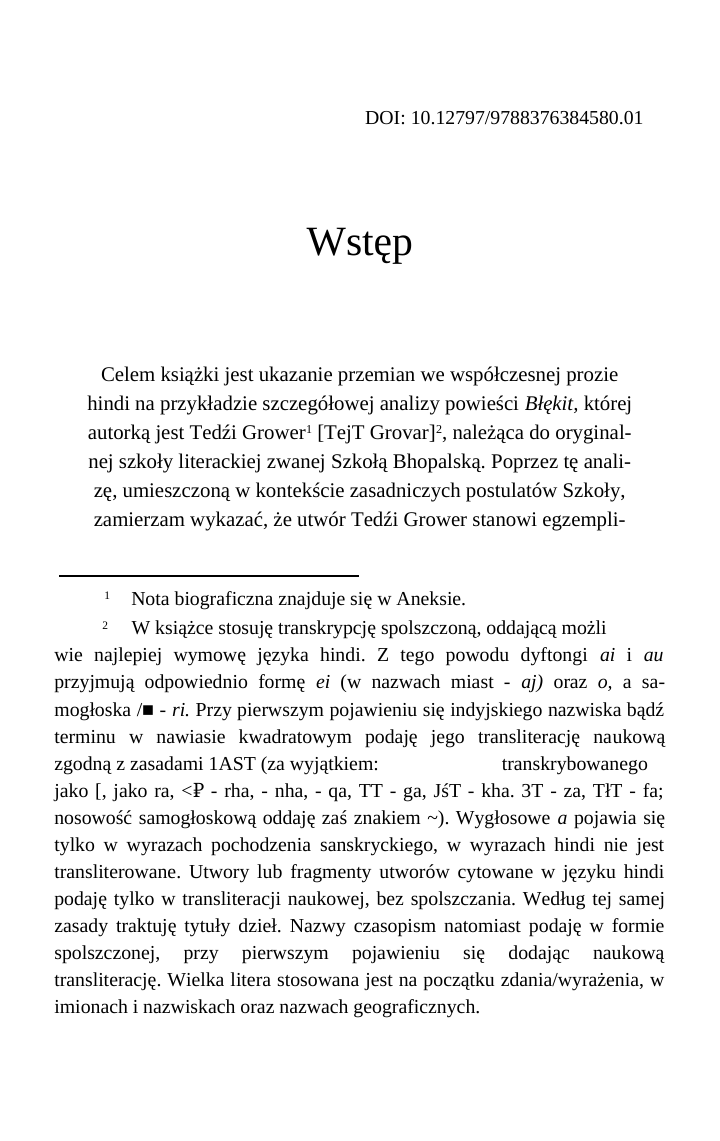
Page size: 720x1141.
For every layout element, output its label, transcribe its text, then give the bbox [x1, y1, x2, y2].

text Celem książki jest ukazanie przemian we współczesnej prozie hindi na przykładzie szczegółowej analizy powieści Błękit, której autorką jest Tedźi Grower1 [TejT Grovar]2, należąca do oryginal- nej szkoły literackiej zwanej Szkołą Bhopalską. Poprzez tę anali- zę, umieszczoną w kontekście zasadniczych postulatów Szkoły, zamierzam wykazać, że utwór Tedźi Grower stanowi egzempli- [54, 362, 665, 531]
subtitle Wstęp [54, 216, 665, 264]
text 2 W książce stosuję transkrypcję spolszczoną, oddającą możli­ [54, 616, 665, 639]
text wie najlepiej wymowę języka hindi. Z tego powodu dyftongi ai i au przyjmują odpowiednio formę ei (w nazwach miast - aj) oraz o, a sa­mogłoska /■ - ri. Przy pierwszym pojawieniu się indyjskiego nazwiska bądź terminu w nawiasie kwadratowym podaję jego transliterację na­ukową zgodną z zasadami 1AST (za wyjątkiem: transkrybowanego [54, 643, 665, 774]
text 1 Nota biograficzna znajduje się w Aneksie. [54, 587, 665, 610]
text jako [, jako ra, <₽ - rha, - nha, - qa, TT - ga, JśT - kha. 3T - za, TłT - fa; nosowość samogłoskową oddaję zaś znakiem ~). Wygłosowe a pojawia się tylko w wyrazach pochodzenia sanskryckiego, w wyrazach hindi nie jest transliterowane. Utwory lub fragmenty utworów cytowane w języku hindi podaję tylko w transliteracji naukowej, bez spolszcza­nia. Według tej samej zasady traktuję tytuły dzieł. Nazwy czasopism natomiast podaję w formie spolszczonej, przy pierwszym pojawieniu się dodając naukową transliterację. Wielka litera stosowana jest na początku zdania/wyrażenia, w imionach i nazwiskach oraz nazwach geograficznych. [54, 779, 665, 1018]
text DOI: 10.12797/9788376384580.01 [365, 106, 661, 129]
